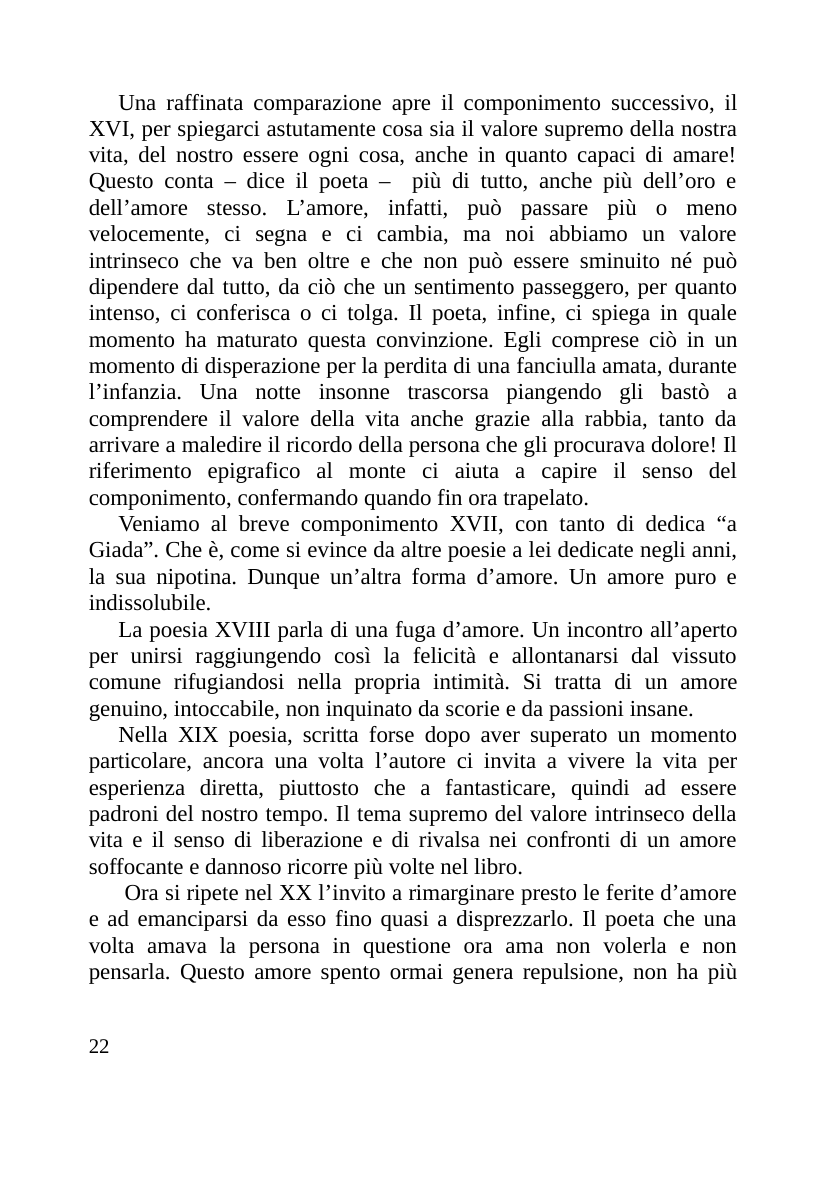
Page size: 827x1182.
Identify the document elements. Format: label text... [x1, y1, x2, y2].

text Una raffinata comparazione apre il componimento successivo, il XVI, per spiegarci astutamente cosa sia il valore supremo della nostra vita, del nostro essere ogni cosa, anche in quanto capaci di amare! Questo conta – dice il poeta – più di tutto, anche più dell’oro e dell’amore stesso. L’amore, infatti, può passare più o meno velocemente, ci segna e ci cambia, ma noi abbiamo un valore intrinseco che va ben oltre e che non può essere sminuito né può dipendere dal tutto, da ciò che un sentimento passeggero, per quanto intenso, ci conferisca o ci tolga. Il poeta, infine, ci spiega in quale momento ha maturato questa convinzione. Egli comprese ciò in un momento di disperazione per la perdita di una fanciulla amata, durante l’infanzia. Una notte insonne trascorsa piangendo gli bastò a comprendere il valore della vita anche grazie alla rabbia, tanto da arrivare a maledire il ricordo della persona che gli procurava dolore! Il riferimento epigrafico al monte ci aiuta a capire il senso del componimento, confermando quando fin ora trapelato. [88, 88, 738, 510]
text La poesia XVIII parla di una fuga d’amore. Un incontro all’aperto per unirsi raggiungendo così la felicità e allontanarsi dal vissuto comune rifugiandosi nella propria intimità. Si tratta di un amore genuino, intoccabile, non inquinato da scorie e da passioni insane. [88, 616, 738, 721]
text Veniamo al breve componimento XVII, con tanto di dedica “a Giada”. Che è, come si evince da altre poesie a lei dedicate negli anni, la sua nipotina. Dunque un’altra forma d’amore. Un amore puro e indissolubile. [88, 510, 738, 616]
text Ora si ripete nel XX l’invito a rimarginare presto le ferite d’amore e ad emanciparsi da esso fino quasi a disprezzarlo. Il poeta che una volta amava la persona in questione ora ama non volerla e non pensarla. Questo amore spento ormai genera repulsione, non ha più [88, 879, 738, 984]
text Nella XIX poesia, scritta forse dopo aver superato un momento particolare, ancora una volta l’autore ci invita a vivere la vita per esperienza diretta, piuttosto che a fantasticare, quindi ad essere padroni del nostro tempo. Il tema supremo del valore intrinseco della vita e il senso di liberazione e di rivalsa nei confronti di un amore soffocante e dannoso ricorre più volte nel libro. [88, 721, 738, 879]
